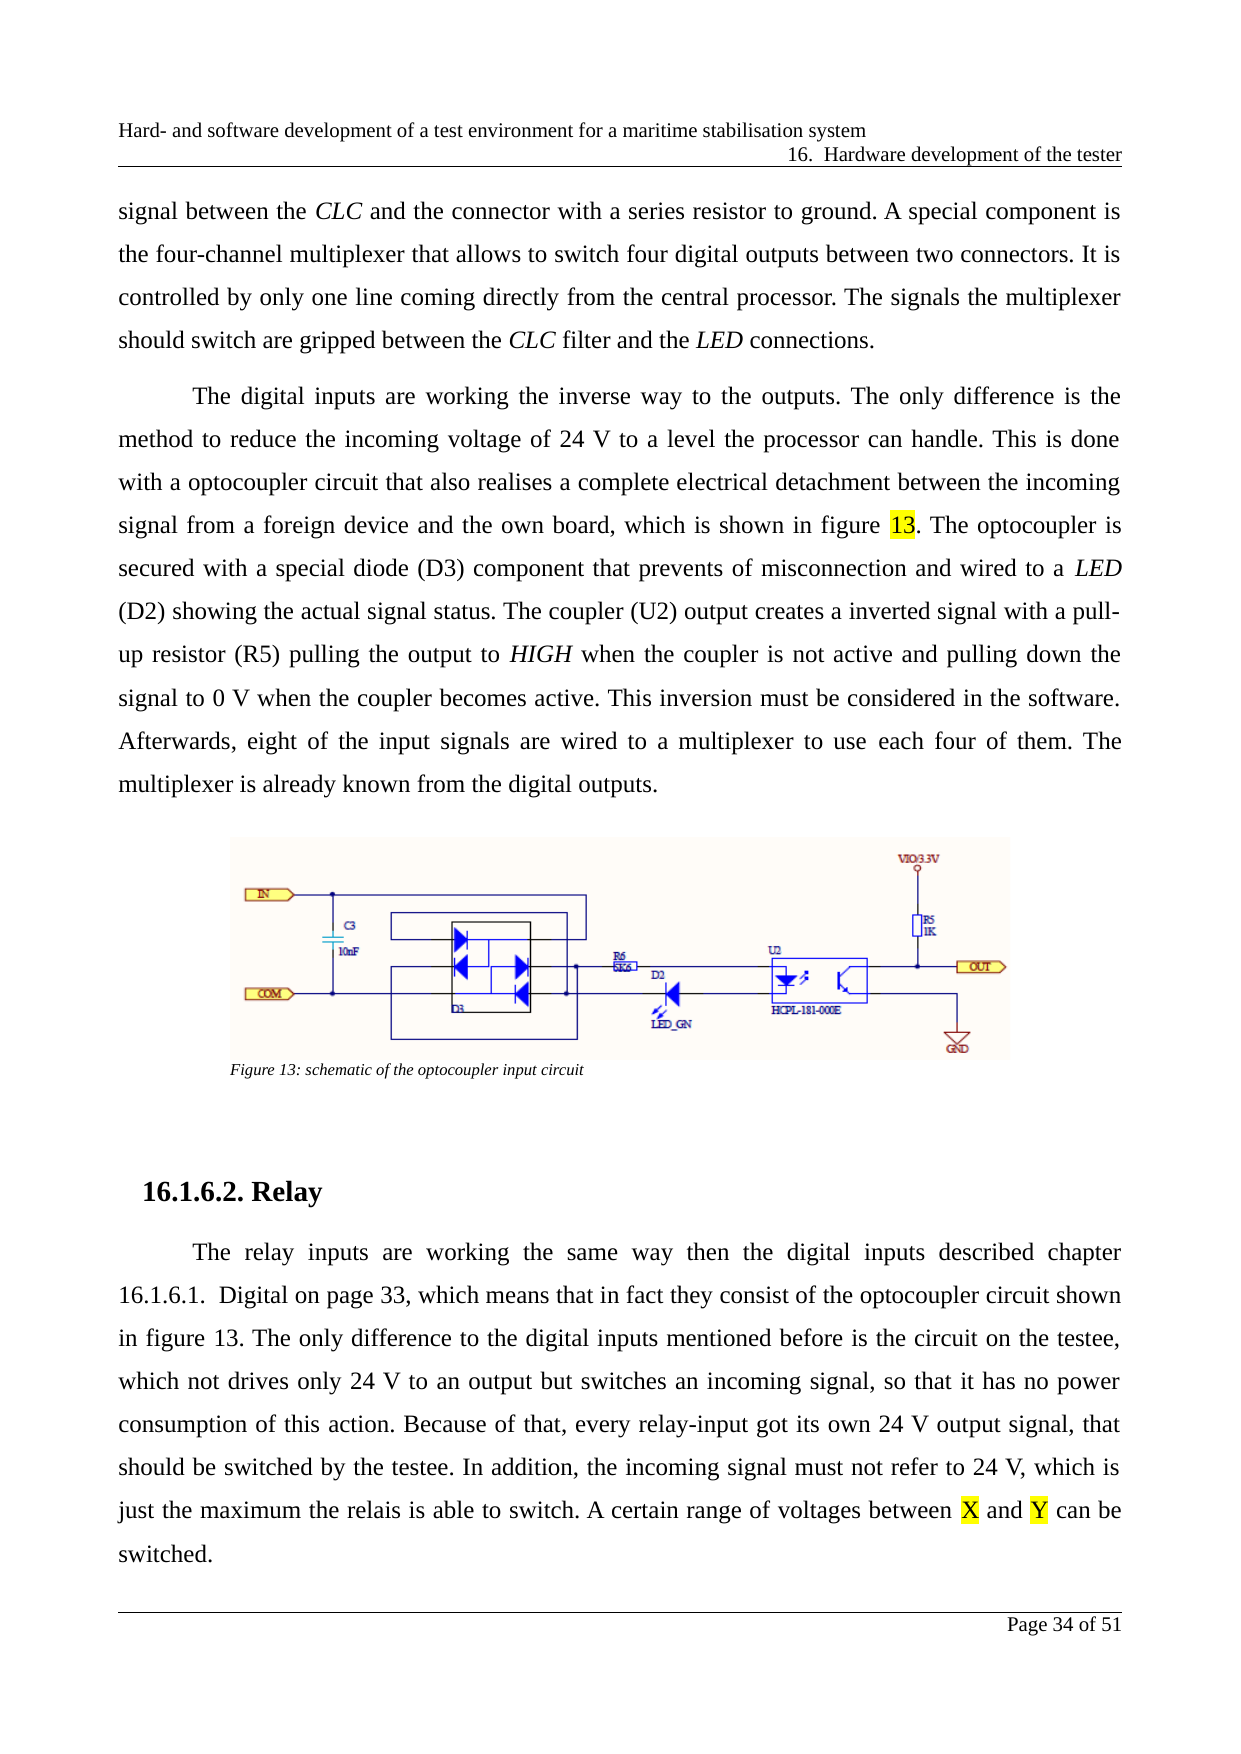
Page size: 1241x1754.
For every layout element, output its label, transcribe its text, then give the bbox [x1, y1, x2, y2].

text Figure 13: schematic of the optocoupler input circuit [230, 1060, 1010, 1079]
text The digital inputs are working the inverse way to the outputs. The only difference is the method to reduce the incoming voltage of 24 V to a level the processor can handle. This is done with a optocoupler circuit that also realises a complete electrical detachment between the incoming signal from a foreign device and the own board, which is shown in figure 13. The optocoupler is secured with a special diode (D3) component that prevents of misconnection and wired to a LED (D2) showing the actual signal status. The coupler (U2) output creates a inverted signal with a pull-up resistor (R5) pulling the output to HIGH when the coupler is not active and pulling down the signal to 0 V when the coupler becomes active. This inversion must be considered in the software. Afterwards, eight of the input signals are wired to a multiplexer to use each four of them. The multiplexer is already known from the digital outputs. [118, 381, 1122, 798]
picture [230, 837, 1011, 1060]
text signal between the CLC and the connector with a series resistor to ground. A special component is the four-channel multiplexer that allows to switch four digital outputs between two connectors. It is controlled by only one line coming directly from the central processor. The signals the multiplexer should switch are gripped between the CLC filter and the LED connections. [118, 196, 1122, 354]
subtitle Relay [118, 1174, 1122, 1208]
text The relay inputs are working the same way then the digital inputs described chapter 16.1.6.1. Digital on page 33, which means that in fact they consist of the optocoupler circuit shown in figure 13. The only difference to the digital inputs mentioned before is the circuit on the testee, which not drives only 24 V to an output but switches an incoming signal, so that it has no power consumption of this action. Because of that, every relay-input got its own 24 V output signal, that should be switched by the testee. In addition, the incoming signal must not refer to 24 V, which is just the maximum the relais is able to switch. A certain range of voltages between X and Y can be switched. [118, 1237, 1122, 1567]
